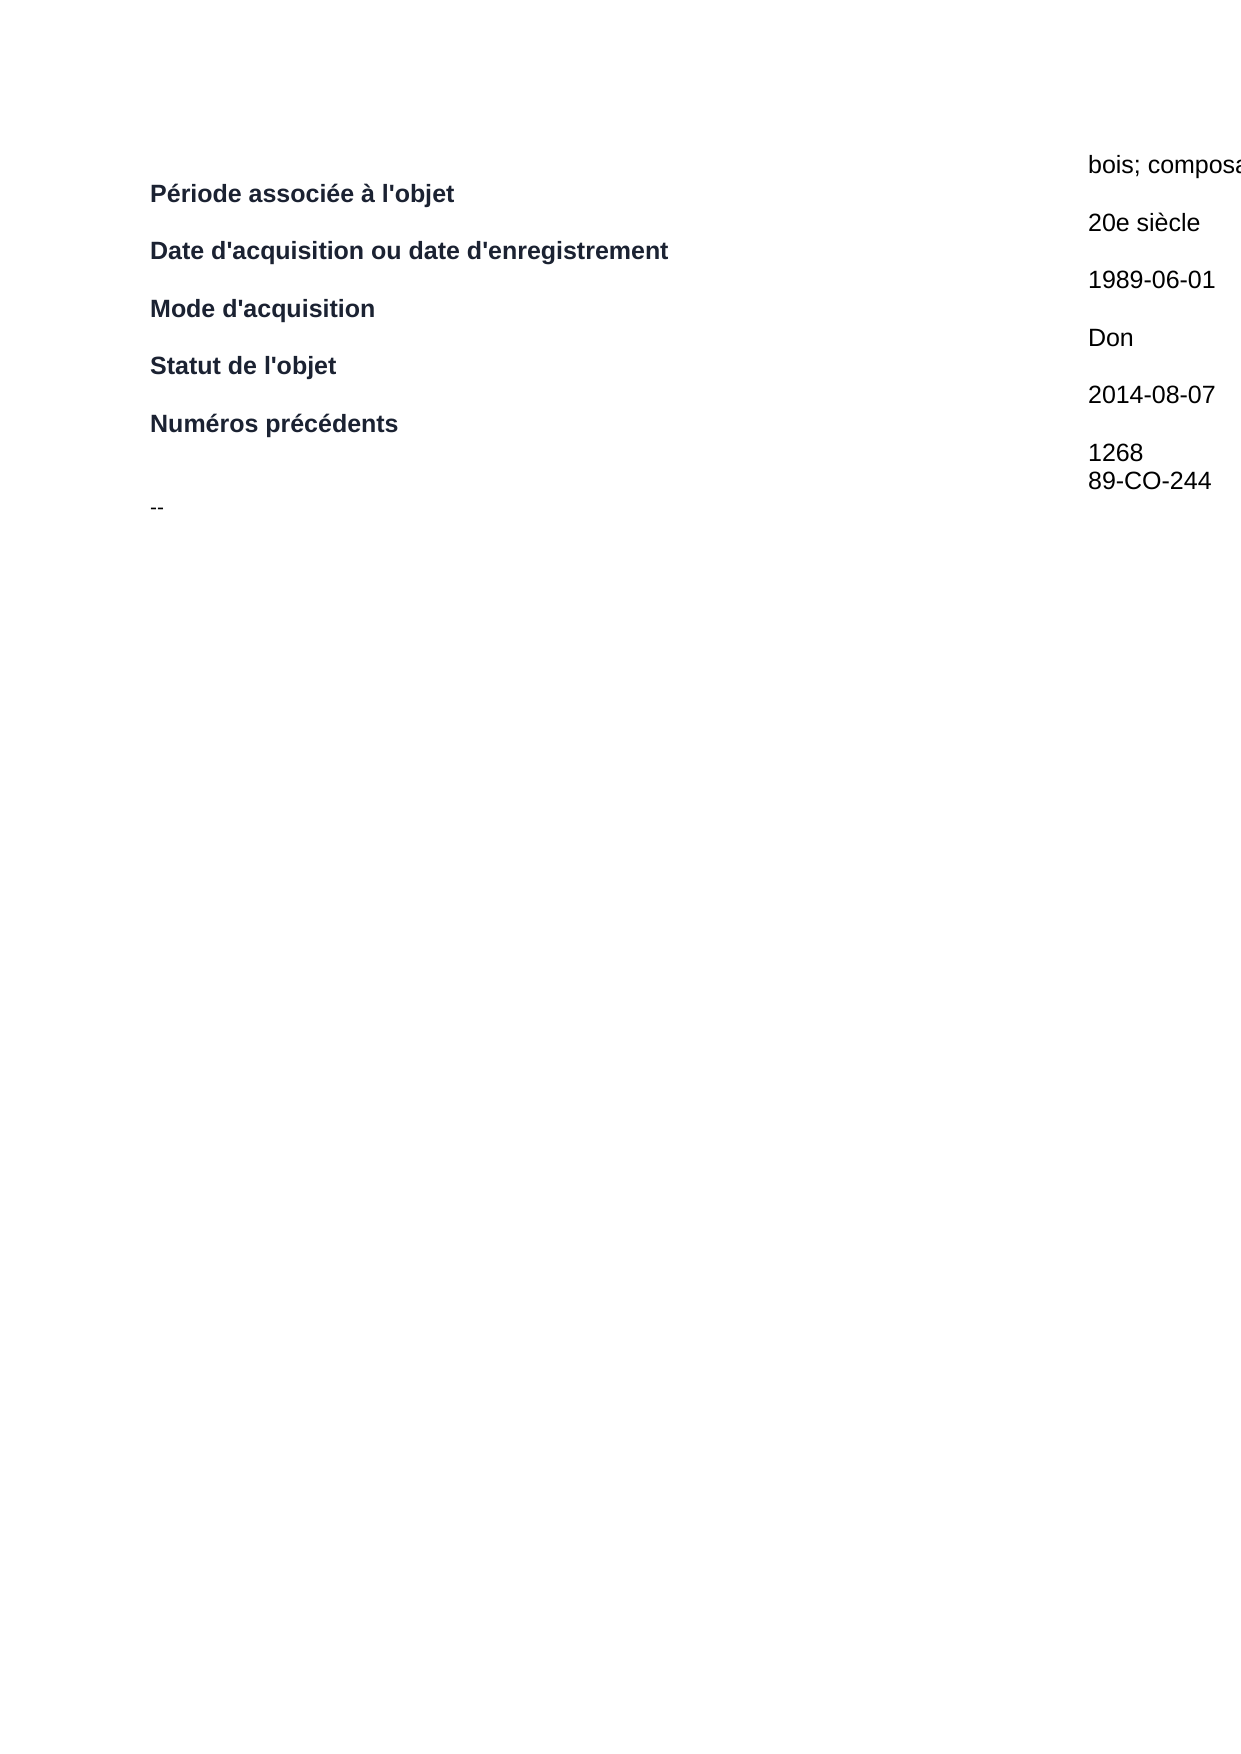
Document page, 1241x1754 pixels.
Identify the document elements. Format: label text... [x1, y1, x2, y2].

text 2014-08-07 [1088, 380, 1240, 409]
text bois; composante animale, poil; [1088, 150, 1240, 179]
text Mode d'acquisition [150, 294, 1090, 322]
text Date d'acquisition ou date d'enregistrement [150, 236, 1090, 265]
text Période associée à l'objet [150, 179, 1090, 207]
text 89-CO-244 [1088, 466, 1240, 495]
text Statut de l'objet [150, 351, 1090, 380]
text 1989-06-01 [1088, 265, 1240, 294]
text Don [1088, 322, 1240, 351]
text -- [150, 495, 1090, 519]
text Numéros précédents [150, 409, 1090, 437]
text 20e siècle [1088, 207, 1240, 236]
text 1268 [1088, 437, 1240, 466]
